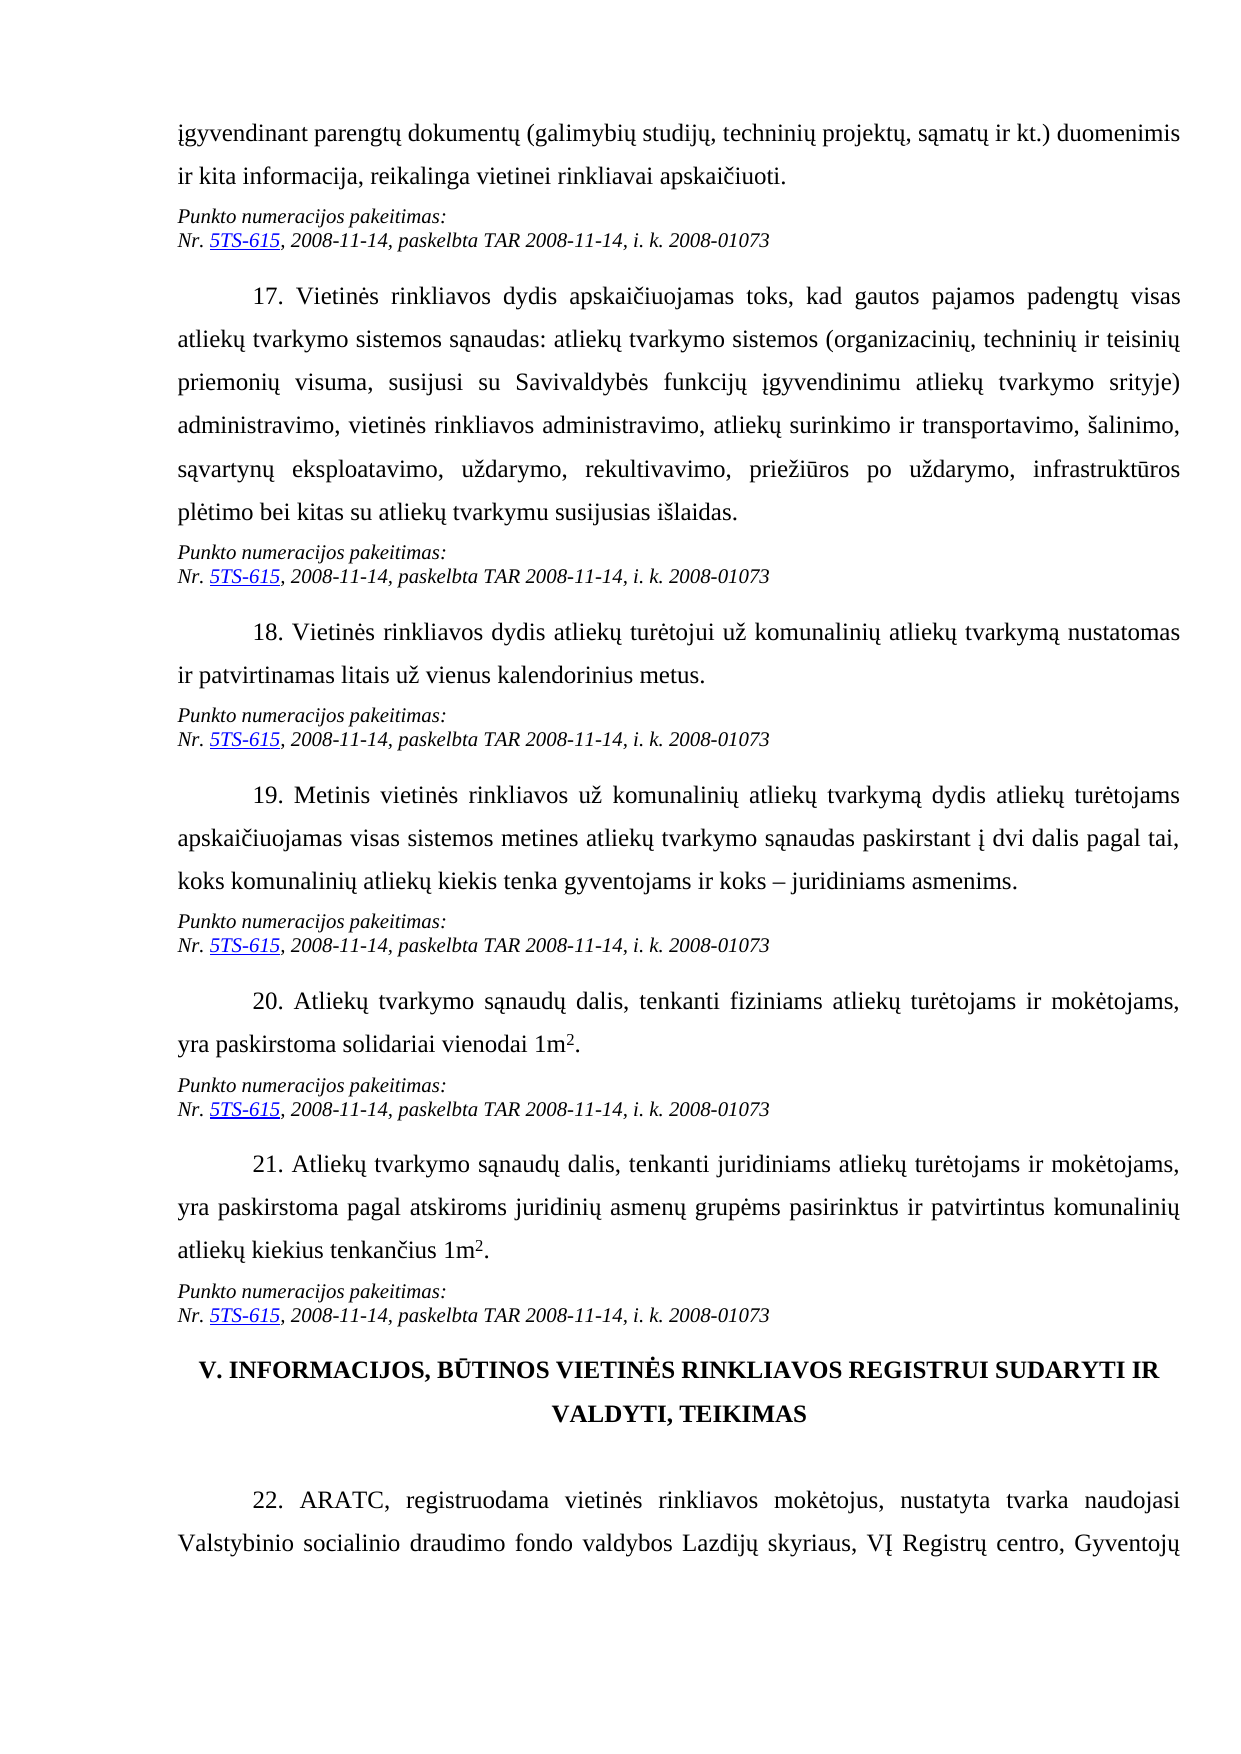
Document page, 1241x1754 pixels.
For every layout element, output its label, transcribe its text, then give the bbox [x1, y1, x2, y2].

text Nr. 5TS-615, 2008-11-14, paskelbta TAR 2008-11-14, i. k. 2008-01073 [177, 727, 1181, 751]
text 18. Vietinės rinkliavos dydis atliekų turėtojui už komunalinių atliekų tvarkymą nustatomas ir patvirtinamas litais už vienus kalendorinius metus. [177, 617, 1181, 689]
text 20. Atliekų tvarkymo sąnaudų dalis, tenkanti fiziniams atliekų turėtojams ir mokėtojams, yra paskirstoma solidariai vienodai 1m2. [177, 986, 1181, 1058]
text Punkto numeracijos pakeitimas: [177, 1072, 1181, 1097]
text V. INFORMACIJOS, BŪTINOS VIETINĖS RINKLIAVOS REGISTRUI SUDARYTI IR VALDYTI, TEIKIMAS [177, 1356, 1181, 1427]
text 22. ARATC, registruodama vietinės rinkliavos mokėtojus, nustatyta tvarka naudojasi Valstybinio socialinio draudimo fondo valdybos Lazdijų skyriaus, VĮ Registrų centro, Gyventojų [177, 1485, 1181, 1557]
text 21. Atliekų tvarkymo sąnaudų dalis, tenkanti juridiniams atliekų turėtojams ir mokėtojams, yra paskirstoma pagal atskiroms juridinių asmenų grupėms pasirinktus ir patvirtintus komunalinių atliekų kiekius tenkančius 1m2. [177, 1149, 1181, 1264]
text Nr. 5TS-615, 2008-11-14, paskelbta TAR 2008-11-14, i. k. 2008-01073 [177, 228, 1181, 252]
text Punkto numeracijos pakeitimas: [177, 703, 1181, 727]
text įgyvendinant parengtų dokumentų (galimybių studijų, techninių projektų, sąmatų ir kt.) duomenimis ir kita informacija, reikalinga vietinei rinkliavai apskaičiuoti. [177, 118, 1181, 190]
text Nr. 5TS-615, 2008-11-14, paskelbta TAR 2008-11-14, i. k. 2008-01073 [177, 1097, 1181, 1121]
text Nr. 5TS-615, 2008-11-14, paskelbta TAR 2008-11-14, i. k. 2008-01073 [177, 564, 1181, 588]
text Punkto numeracijos pakeitimas: [177, 204, 1181, 228]
text Punkto numeracijos pakeitimas: [177, 1279, 1181, 1303]
text Nr. 5TS-615, 2008-11-14, paskelbta TAR 2008-11-14, i. k. 2008-01073 [177, 933, 1181, 957]
text 17. Vietinės rinkliavos dydis apskaičiuojamas toks, kad gautos pajamos padengtų visas atliekų tvarkymo sistemos sąnaudas: atliekų tvarkymo sistemos (organizacinių, techninių ir teisinių priemonių visuma, susijusi su Savivaldybės funkcijų įgyvendinimu atliekų tvarkymo srityje) administravimo, vietinės rinkliavos administravimo, atliekų surinkimo ir transportavimo, šalinimo, sąvartynų eksploatavimo, uždarymo, rekultivavimo, priežiūros po uždarymo, infrastruktūros plėtimo bei kitas su atliekų tvarkymu susijusias išlaidas. [177, 281, 1181, 526]
text Punkto numeracijos pakeitimas: [177, 540, 1181, 564]
text 19. Metinis vietinės rinkliavos už komunalinių atliekų tvarkymą dydis atliekų turėtojams apskaičiuojamas visas sistemos metines atliekų tvarkymo sąnaudas paskirstant į dvi dalis pagal tai, koks komunalinių atliekų kiekis tenka gyventojams ir koks – juridiniams asmenims. [177, 780, 1181, 895]
text Nr. 5TS-615, 2008-11-14, paskelbta TAR 2008-11-14, i. k. 2008-01073 [177, 1303, 1181, 1327]
text Punkto numeracijos pakeitimas: [177, 909, 1181, 933]
